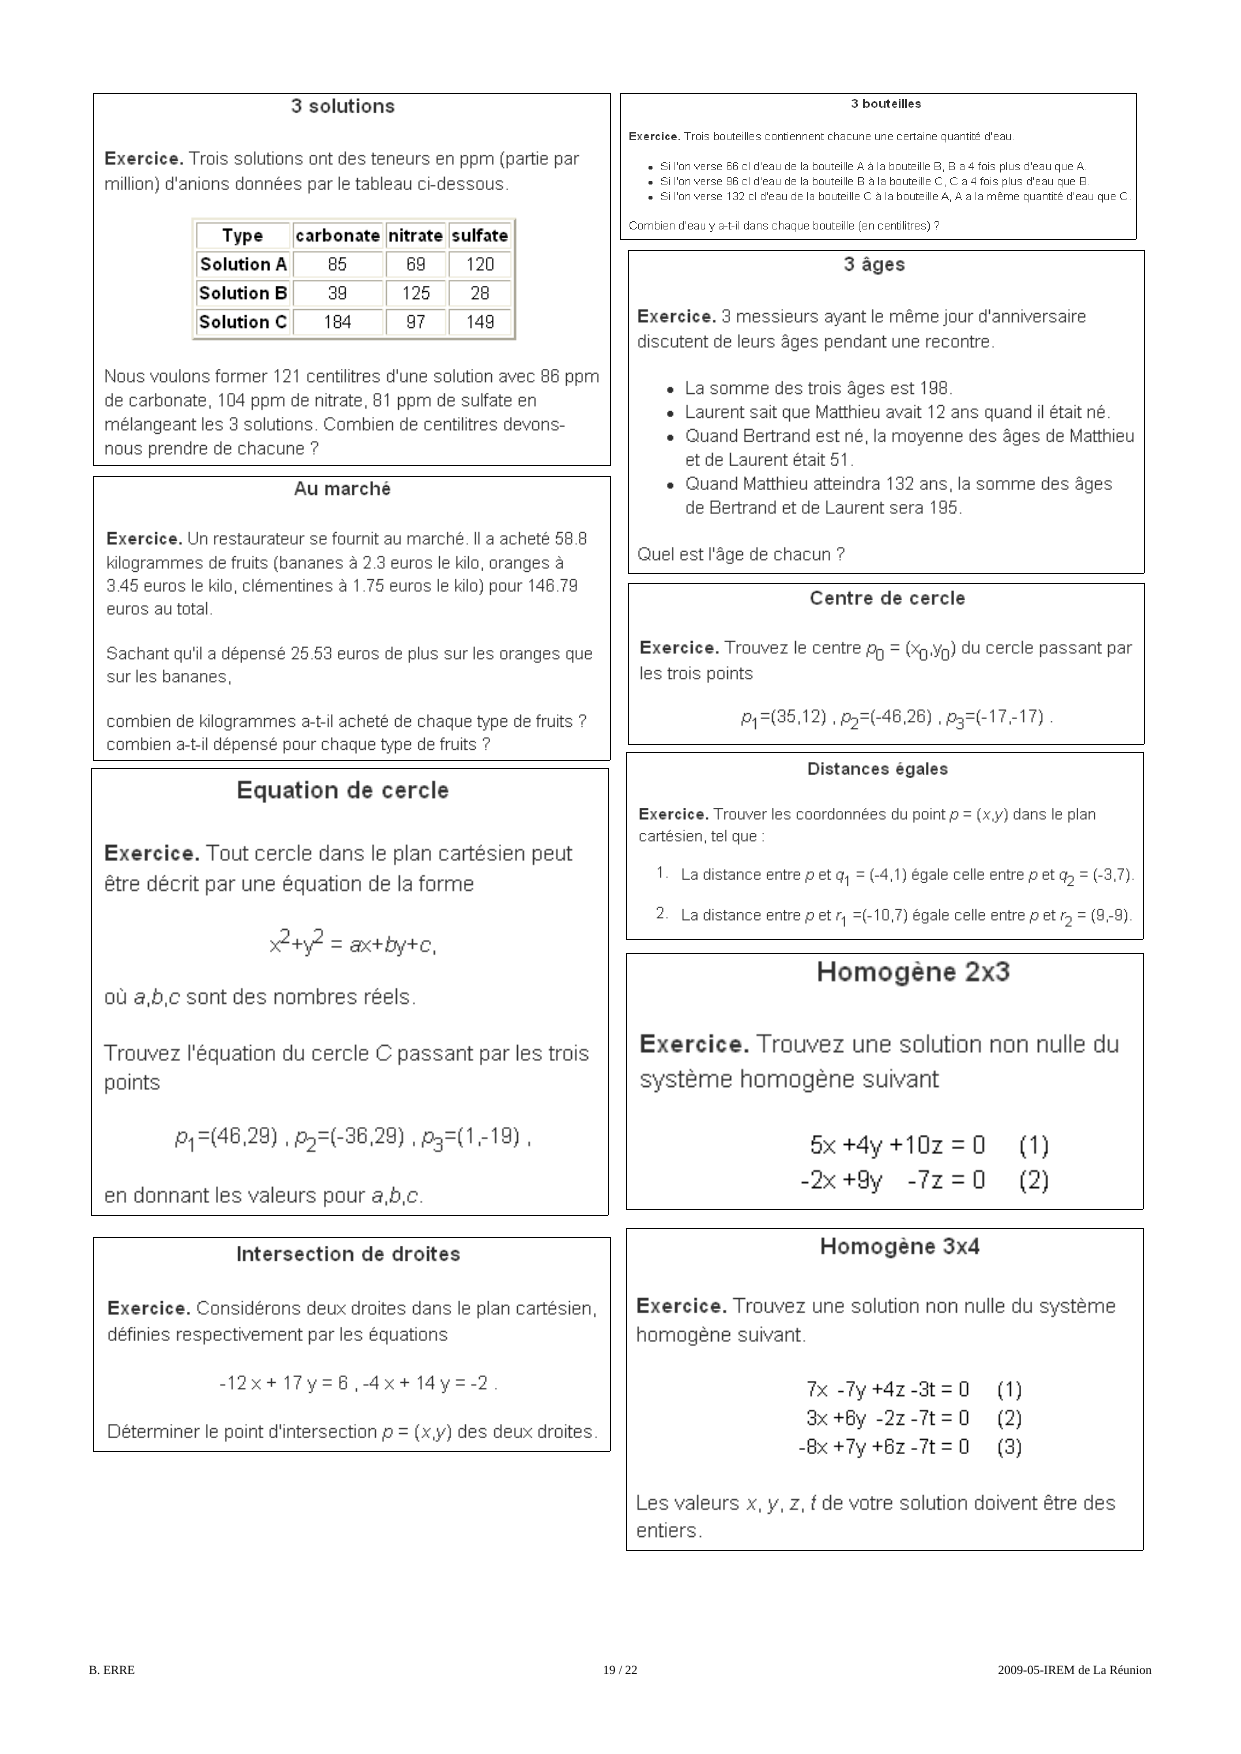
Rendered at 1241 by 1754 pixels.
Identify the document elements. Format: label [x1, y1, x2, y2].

picture [96, 96, 607, 463]
picture [96, 478, 607, 757]
picture [630, 252, 1142, 570]
picture [94, 771, 606, 1213]
picture [96, 1240, 607, 1448]
picture [628, 1231, 1140, 1547]
picture [630, 585, 1142, 741]
picture [628, 956, 1140, 1207]
picture [628, 754, 1140, 936]
picture [622, 95, 1134, 236]
